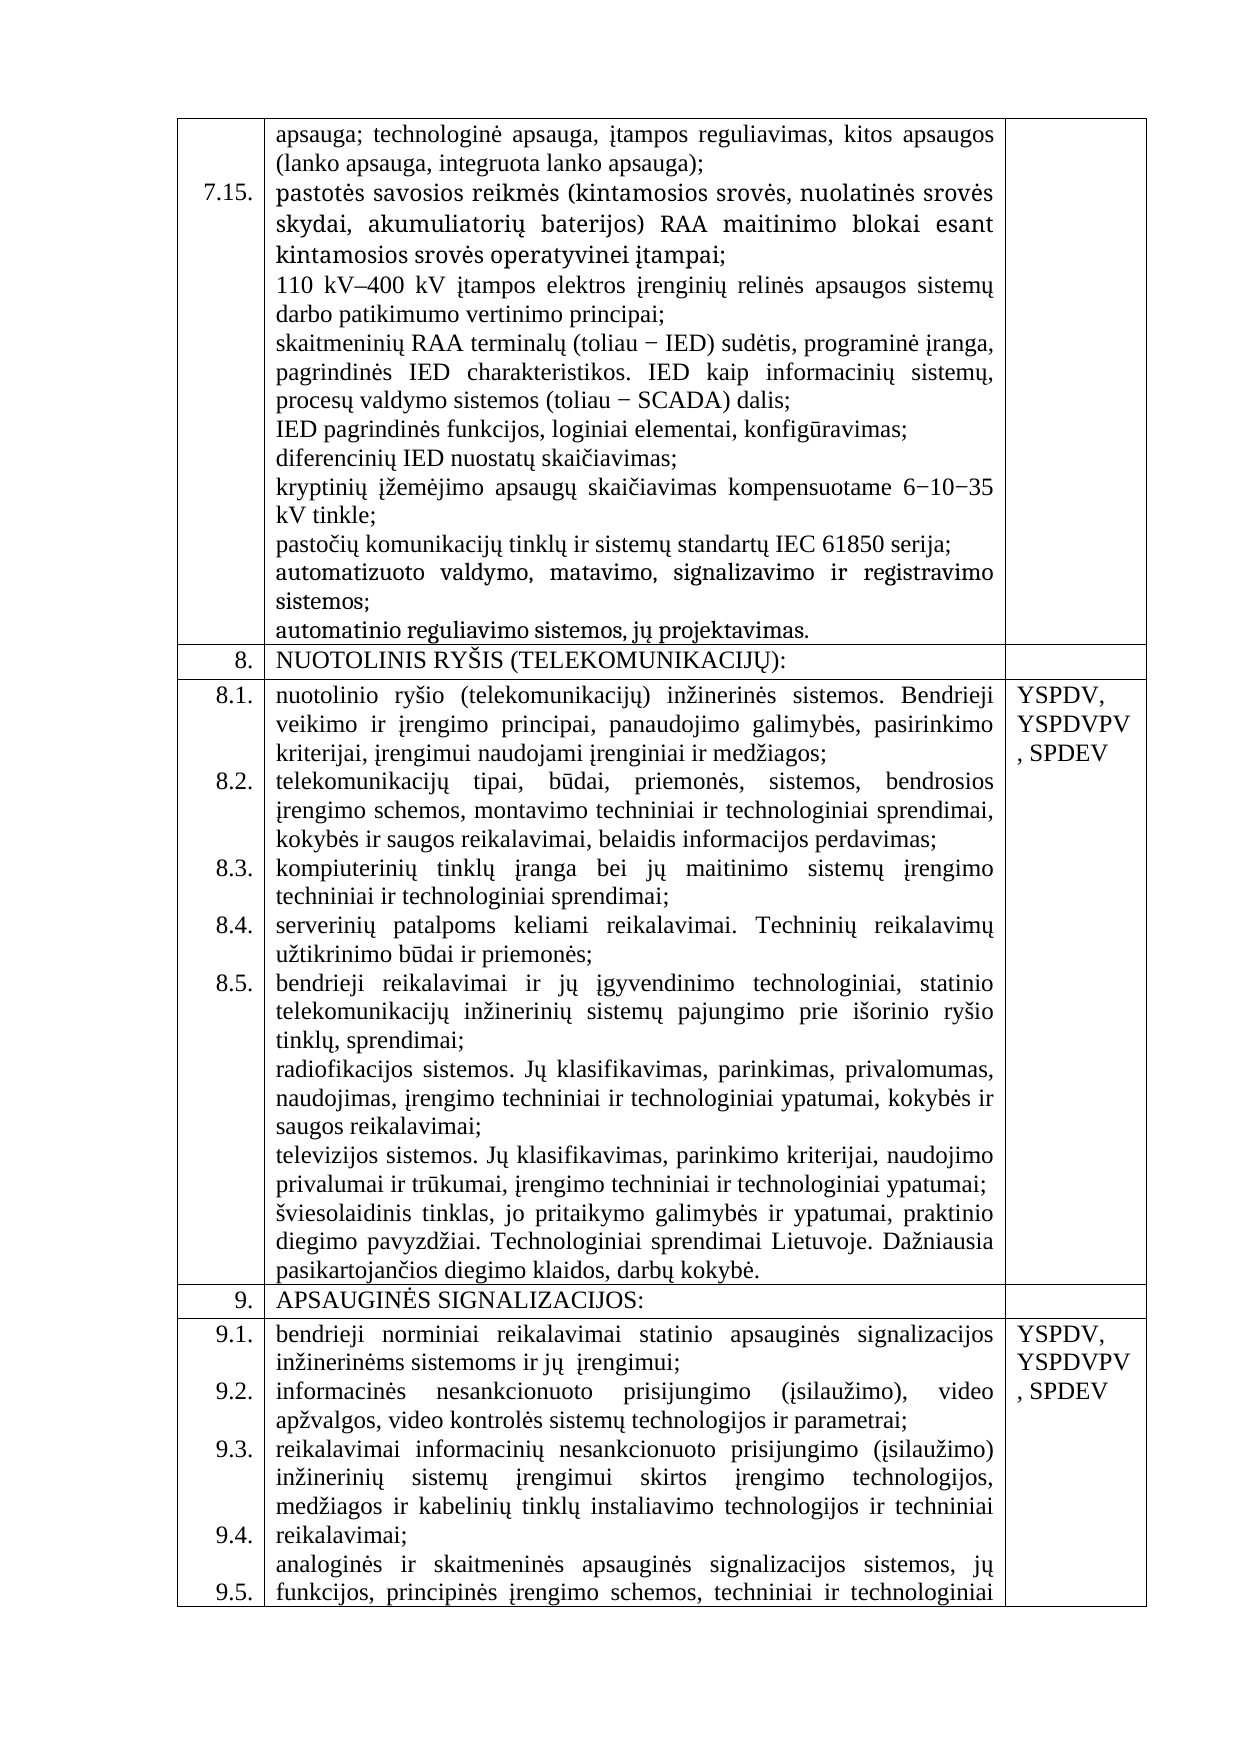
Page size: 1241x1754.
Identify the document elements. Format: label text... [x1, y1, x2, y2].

table_cell 7.15. [178, 119, 264, 644]
table_cell [1006, 1285, 1146, 1318]
table_cell 8. [178, 645, 264, 679]
table_cell [1006, 645, 1146, 679]
table_cell nuotolinio ryšio (telekomunikacijų) inžinerinės sistemos. Bendrieji veikimo ir įrengimo principai, panaudojimo galimybės, pasirinkimo kriterijai, įrengimui naudojami įrenginiai ir medžiagos; telekomunikacijų tipai, būdai, priemonės, sistemos, bendrosios įrengimo schemos, montavimo techniniai ir technologiniai sprendimai, kokybės ir saugos reikalavimai, belaidis informacijos perdavimas; kompiuterinių tinklų įranga bei jų maitinimo sistemų įrengimo techniniai ir technologiniai sprendimai; serverinių patalpoms keliami reikalavimai. Techninių reikalavimų užtikrinimo būdai ir priemonės; bendrieji reikalavimai ir jų įgyvendinimo technologiniai, statinio telekomunikacijų inžinerinių sistemų pajungimo prie išorinio ryšio tinklų, sprendimai; radiofikacijos sistemos. Jų klasifikavimas, parinkimas, privalomumas, naudojimas, įrengimo techniniai ir technologiniai ypatumai, kokybės ir saugos reikalavimai; televizijos sistemos. Jų klasifikavimas, parinkimo kriterijai, naudojimo privalumai ir trūkumai, įrengimo techniniai ir technologiniai ypatumai; šviesolaidinis tinklas, jo pritaikymo galimybės ir ypatumai, praktinio diegimo pavyzdžiai. Technologiniai sprendimai Lietuvoje. Dažniausia pasikartojančios diegimo klaidos, darbų kokybė. [265, 680, 1005, 1284]
table_cell APSAUGINĖS SIGNALIZACIJOS: [265, 1285, 1005, 1318]
table_cell YSPDV, YSPDVPV, SPDEV [1006, 680, 1146, 1284]
table_cell [1006, 119, 1146, 644]
table_cell bendrieji norminiai reikalavimai statinio apsauginės signalizacijos inžinerinėms sistemoms ir jų įrengimui; informacinės nesankcionuoto prisijungimo (įsilaužimo), video apžvalgos, video kontrolės sistemų technologijos ir parametrai; reikalavimai informacinių nesankcionuoto prisijungimo (įsilaužimo) inžinerinių sistemų įrengimui skirtos įrengimo technologijos, medžiagos ir kabelinių tinklų instaliavimo technologijos ir techniniai reikalavimai; analoginės ir skaitmeninės apsauginės signalizacijos sistemos, jų funkcijos, principinės įrengimo schemos, techniniai ir technologiniai [265, 1319, 1005, 1606]
table_cell YSPDV, YSPDVPV, SPDEV [1006, 1319, 1146, 1606]
table_cell apsauga; technologinė apsauga, įtampos reguliavimas, kitos apsaugos (lanko apsauga, integruota lanko apsauga); pastotės savosios reikmės (kintamosios srovės, nuolatinės srovės skydai, akumuliatorių baterijos) RAA maitinimo blokai esant kintamosios srovės operatyvinei įtampai; 110 kV–400 kV įtampos elektros įrenginių relinės apsaugos sistemų darbo patikimumo vertinimo principai; skaitmeninių RAA terminalų (toliau − IED) sudėtis, programinė įranga, pagrindinės IED charakteristikos. IED kaip informacinių sistemų, procesų valdymo sistemos (toliau − SCADA) dalis; IED pagrindinės funkcijos, loginiai elementai, konfigūravimas; diferencinių IED nuostatų skaičiavimas; kryptinių įžemėjimo apsaugų skaičiavimas kompensuotame 6−10−35 kV tinkle; pastočių komunikacijų tinklų ir sistemų standartų IEC 61850 serija; automatizuoto valdymo, matavimo, signalizavimo ir registravimo sistemos; automatinio reguliavimo sistemos, jų projektavimas. [265, 119, 1005, 644]
table_cell 9.1. 9.2. 9.3. 9.4. 9.5. [178, 1319, 264, 1606]
table_cell 9. [178, 1285, 264, 1318]
table_cell 8.1. 8.2. 8.3. 8.4. 8.5. [178, 680, 264, 1284]
table_cell NUOTOLINIS RYŠIS (TELEKOMUNIKACIJŲ): [265, 645, 1005, 679]
